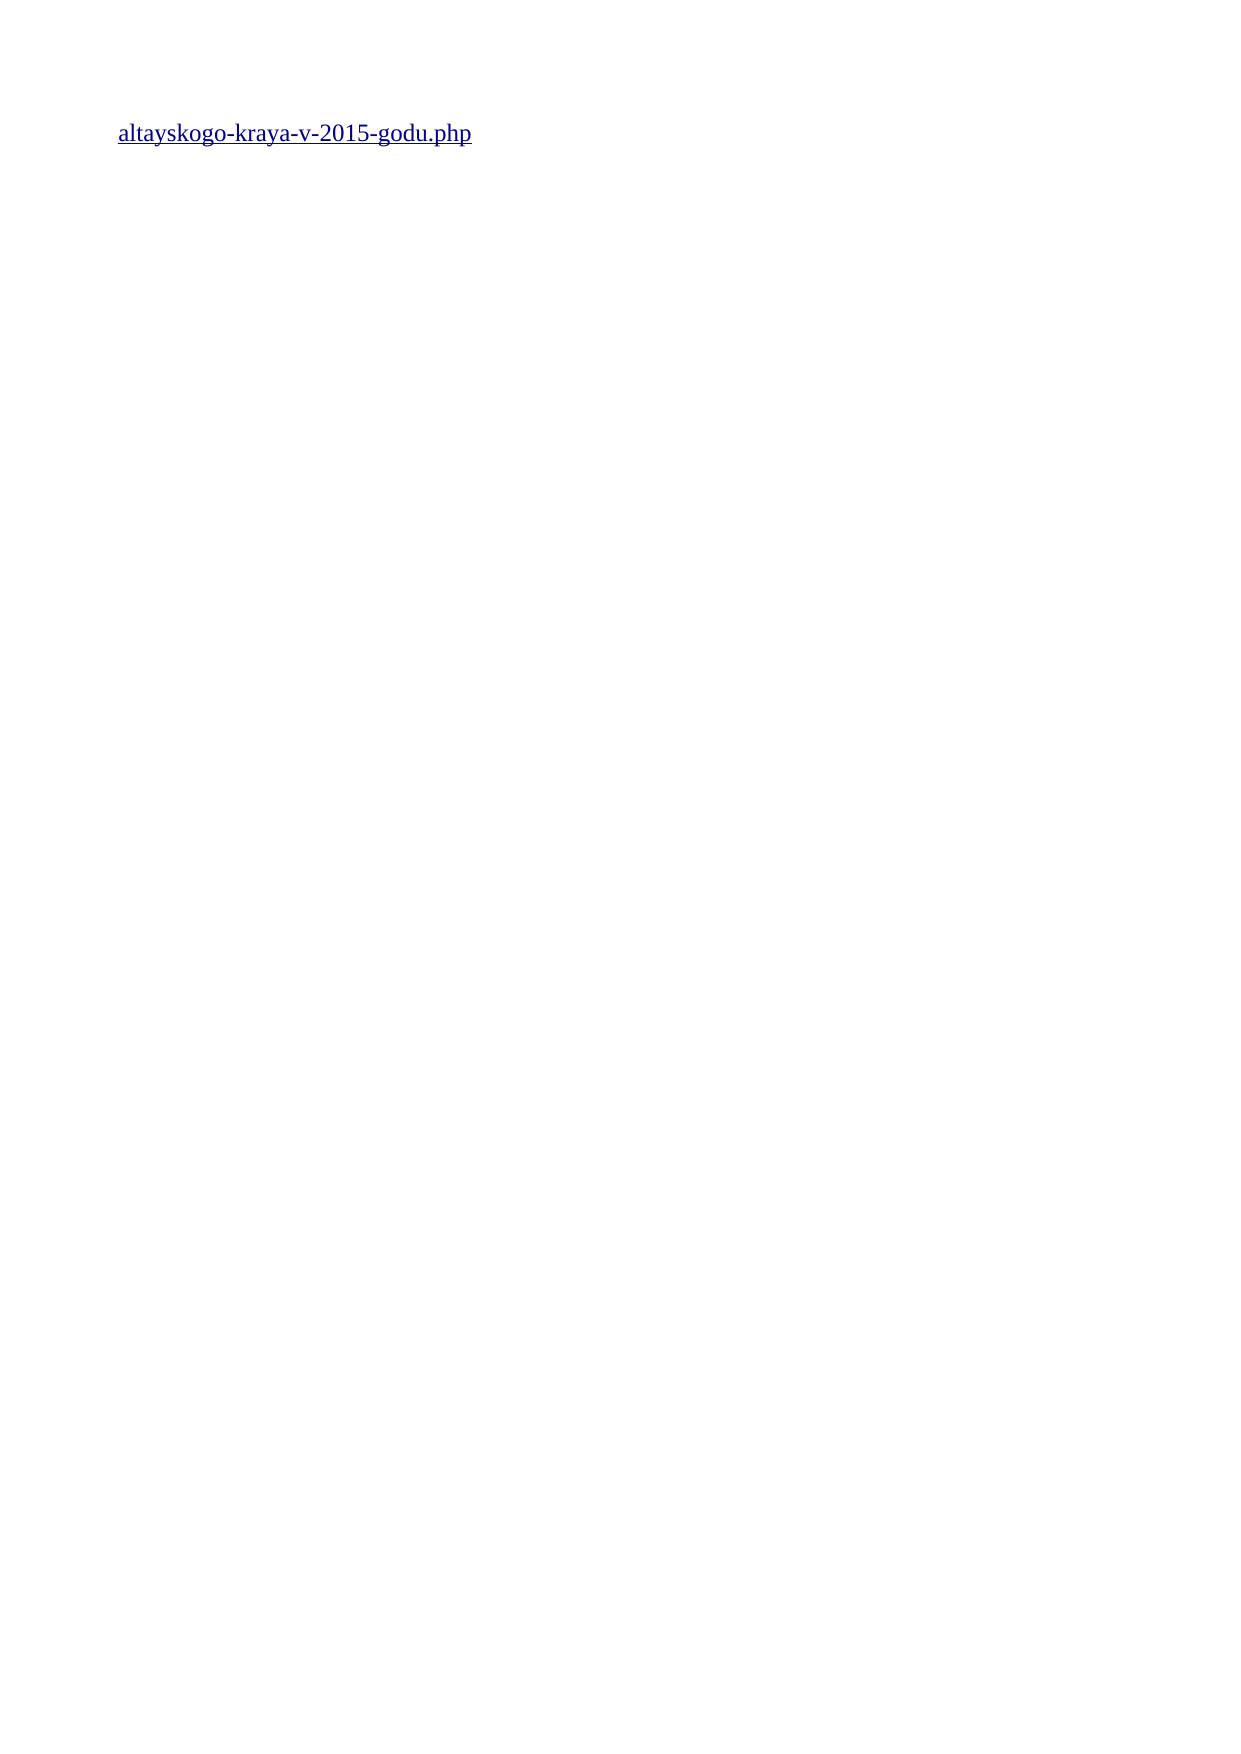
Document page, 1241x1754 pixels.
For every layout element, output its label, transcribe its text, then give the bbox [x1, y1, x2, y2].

text altayskogo-kraya-v-2015-godu.php [118, 118, 1122, 147]
